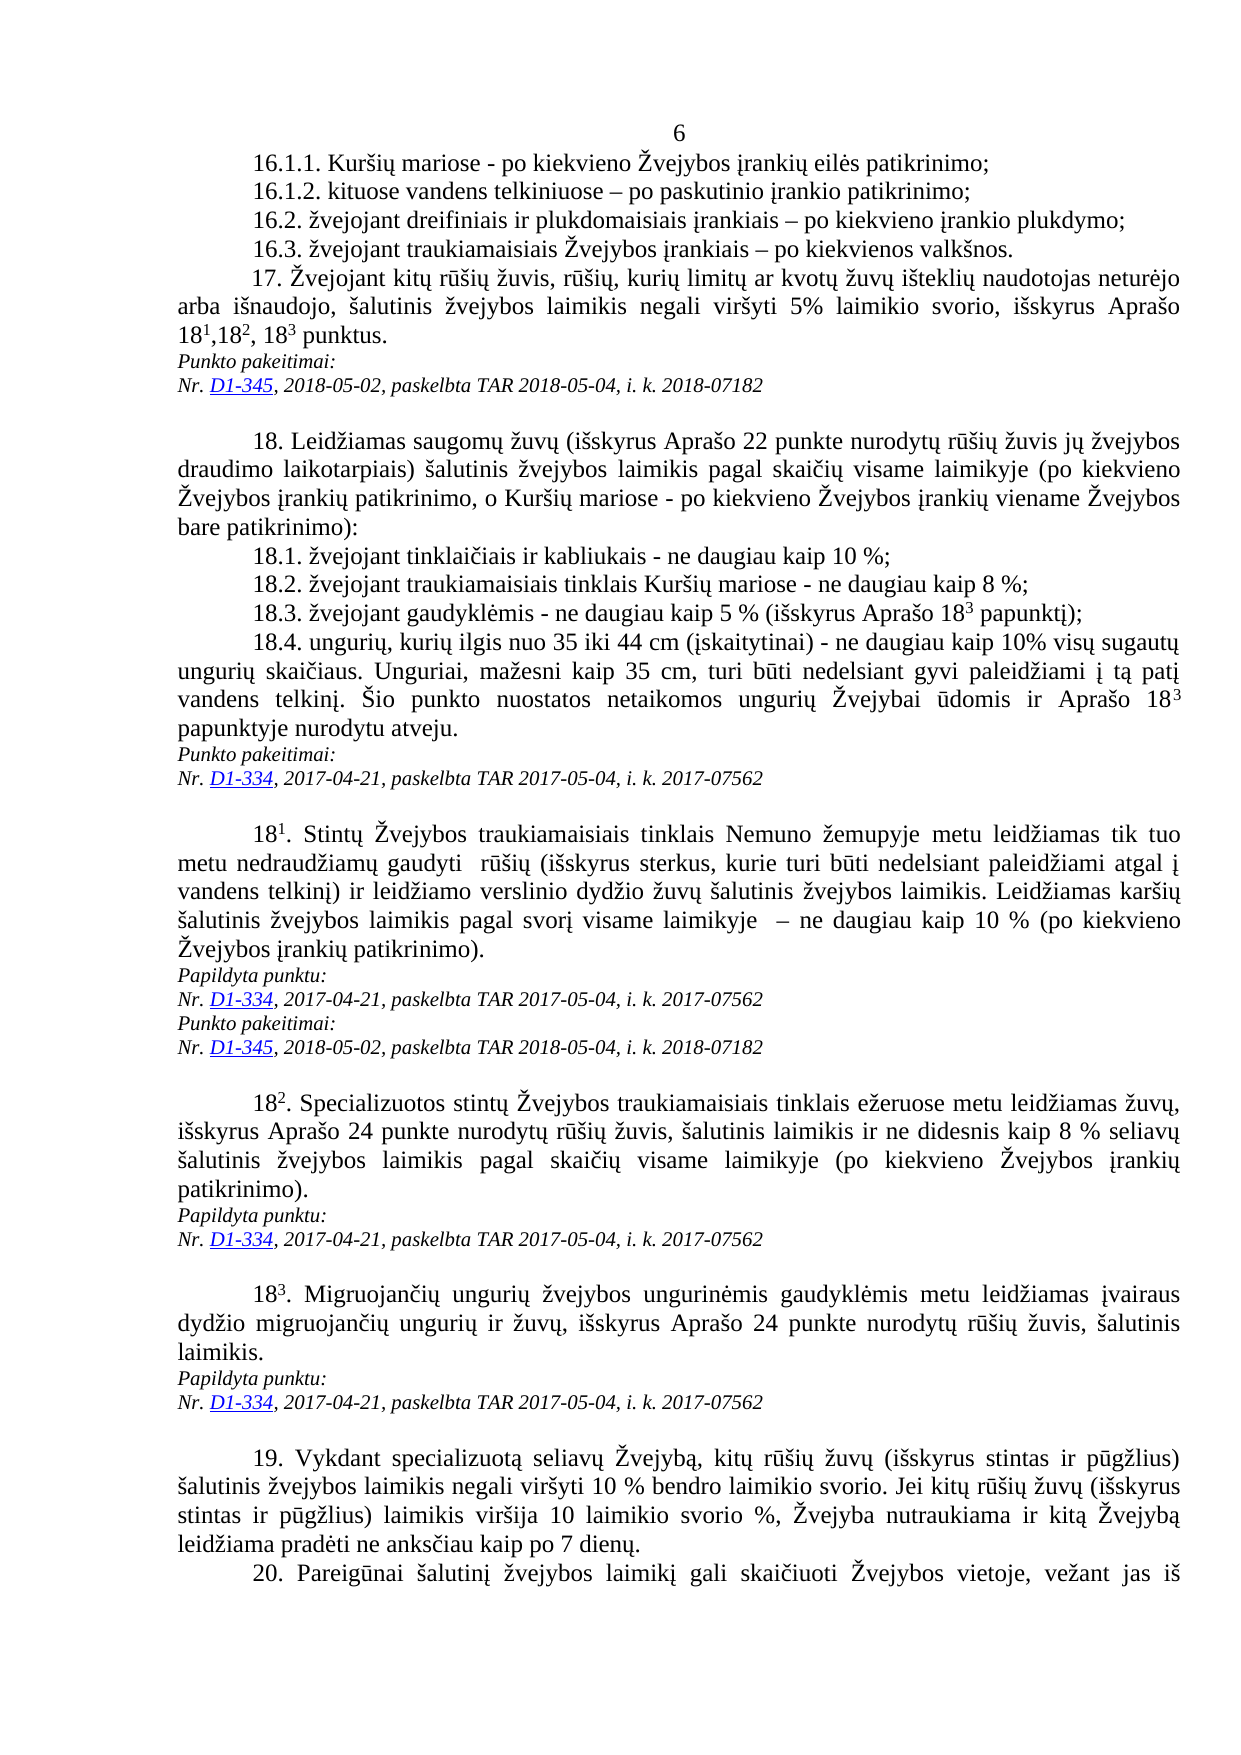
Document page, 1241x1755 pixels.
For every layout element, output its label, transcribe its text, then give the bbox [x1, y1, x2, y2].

text Nr. D1-334, 2017-04-21, paskelbta TAR 2017-05-04, i. k. 2017-07562 [177, 987, 1181, 1011]
text 17. Žvejojant kitų rūšių žuvis, rūšių, kurių limitų ar kvotų žuvų išteklių naudotojas neturėjo arba išnaudojo, šalutinis žvejybos laimikis negali viršyti 5% laimikio svorio, išskyrus Aprašo 181,182, 183 punktus. [177, 263, 1181, 349]
text 18.3. žvejojant gaudyklėmis - ne daugiau kaip 5 % (išskyrus Aprašo 183 papunktį); [177, 598, 1181, 627]
text Nr. D1-334, 2017-04-21, paskelbta TAR 2017-05-04, i. k. 2017-07562 [177, 1227, 1181, 1251]
text 18.1. žvejojant tinklaičiais ir kabliukais - ne daugiau kaip 10 %; [177, 541, 1181, 569]
text Punkto pakeitimai: [177, 1011, 1181, 1035]
text Punkto pakeitimai: [177, 349, 1181, 373]
text 182. Specializuotos stintų Žvejybos traukiamaisiais tinklais ežeruose metu leidžiamas žuvų, išskyrus Aprašo 24 punkte nurodytų rūšių žuvis, šalutinis laimikis ir ne didesnis kaip 8 % seliavų šalutinis žvejybos laimikis pagal skaičių visame laimikyje (po kiekvieno Žvejybos įrankių patikrinimo). [177, 1088, 1181, 1203]
text 16.3. žvejojant traukiamaisiais Žvejybos įrankiais – po kiekvienos valkšnos. [177, 234, 1181, 263]
text 16.1.1. Kuršių mariose - po kiekvieno Žvejybos įrankių eilės patikrinimo; [177, 148, 1181, 176]
text 20. Pareigūnai šalutinį žvejybos laimikį gali skaičiuoti Žvejybos vietoje, vežant jas iš [177, 1558, 1181, 1586]
text 18.4. ungurių, kurių ilgis nuo 35 iki 44 cm (įskaitytinai) - ne daugiau kaip 10% visų sugautų ungurių skaičiaus. Unguriai, mažesni kaip 35 cm, turi būti nedelsiant gyvi paleidžiami į tą patį vandens telkinį. Šio punkto nuostatos netaikomos ungurių Žvejybai ūdomis ir Aprašo 183 papunktyje nurodytu atveju. [177, 627, 1181, 742]
text 181. Stintų Žvejybos traukiamaisiais tinklais Nemuno žemupyje metu leidžiamas tik tuo metu nedraudžiamų gaudyti rūšių (išskyrus sterkus, kurie turi būti nedelsiant paleidžiami atgal į vandens telkinį) ir leidžiamo verslinio dydžio žuvų šalutinis žvejybos laimikis. Leidžiamas karšių šalutinis žvejybos laimikis pagal svorį visame laimikyje – ne daugiau kaip 10 % (po kiekvieno Žvejybos įrankių patikrinimo). [177, 819, 1181, 963]
text Papildyta punktu: [177, 1366, 1181, 1390]
text Punkto pakeitimai: [177, 742, 1181, 766]
text 18. Leidžiamas saugomų žuvų (išskyrus Aprašo 22 punkte nurodytų rūšių žuvis jų žvejybos draudimo laikotarpiais) šalutinis žvejybos laimikis pagal skaičių visame laimikyje (po kiekvieno Žvejybos įrankių patikrinimo, o Kuršių mariose - po kiekvieno Žvejybos įrankių viename Žvejybos bare patikrinimo): [177, 426, 1181, 541]
text 19. Vykdant specializuotą seliavų Žvejybą, kitų rūšių žuvų (išskyrus stintas ir pūgžlius) šalutinis žvejybos laimikis negali viršyti 10 % bendro laimikio svorio. Jei kitų rūšių žuvų (išskyrus stintas ir pūgžlius) laimikis viršija 10 laimikio svorio %, Žvejyba nutraukiama ir kitą Žvejybą leidžiama pradėti ne anksčiau kaip po 7 dienų. [177, 1443, 1181, 1558]
text Nr. D1-334, 2017-04-21, paskelbta TAR 2017-05-04, i. k. 2017-07562 [177, 766, 1181, 790]
text 183. Migruojančių ungurių žvejybos ungurinėmis gaudyklėmis metu leidžiamas įvairaus dydžio migruojančių ungurių ir žuvų, išskyrus Aprašo 24 punkte nurodytų rūšių žuvis, šalutinis laimikis. [177, 1279, 1181, 1366]
text Nr. D1-334, 2017-04-21, paskelbta TAR 2017-05-04, i. k. 2017-07562 [177, 1390, 1181, 1414]
text Papildyta punktu: [177, 963, 1181, 987]
text 16.2. žvejojant dreifiniais ir plukdomaisiais įrankiais – po kiekvieno įrankio plukdymo; [177, 205, 1181, 234]
text 16.1.2. kituose vandens telkiniuose – po paskutinio įrankio patikrinimo; [177, 176, 1181, 205]
text 18.2. žvejojant traukiamaisiais tinklais Kuršių mariose - ne daugiau kaip 8 %; [177, 569, 1181, 598]
text Nr. D1-345, 2018-05-02, paskelbta TAR 2018-05-04, i. k. 2018-07182 [177, 373, 1181, 397]
text Papildyta punktu: [177, 1203, 1181, 1227]
text Nr. D1-345, 2018-05-02, paskelbta TAR 2018-05-04, i. k. 2018-07182 [177, 1035, 1181, 1059]
